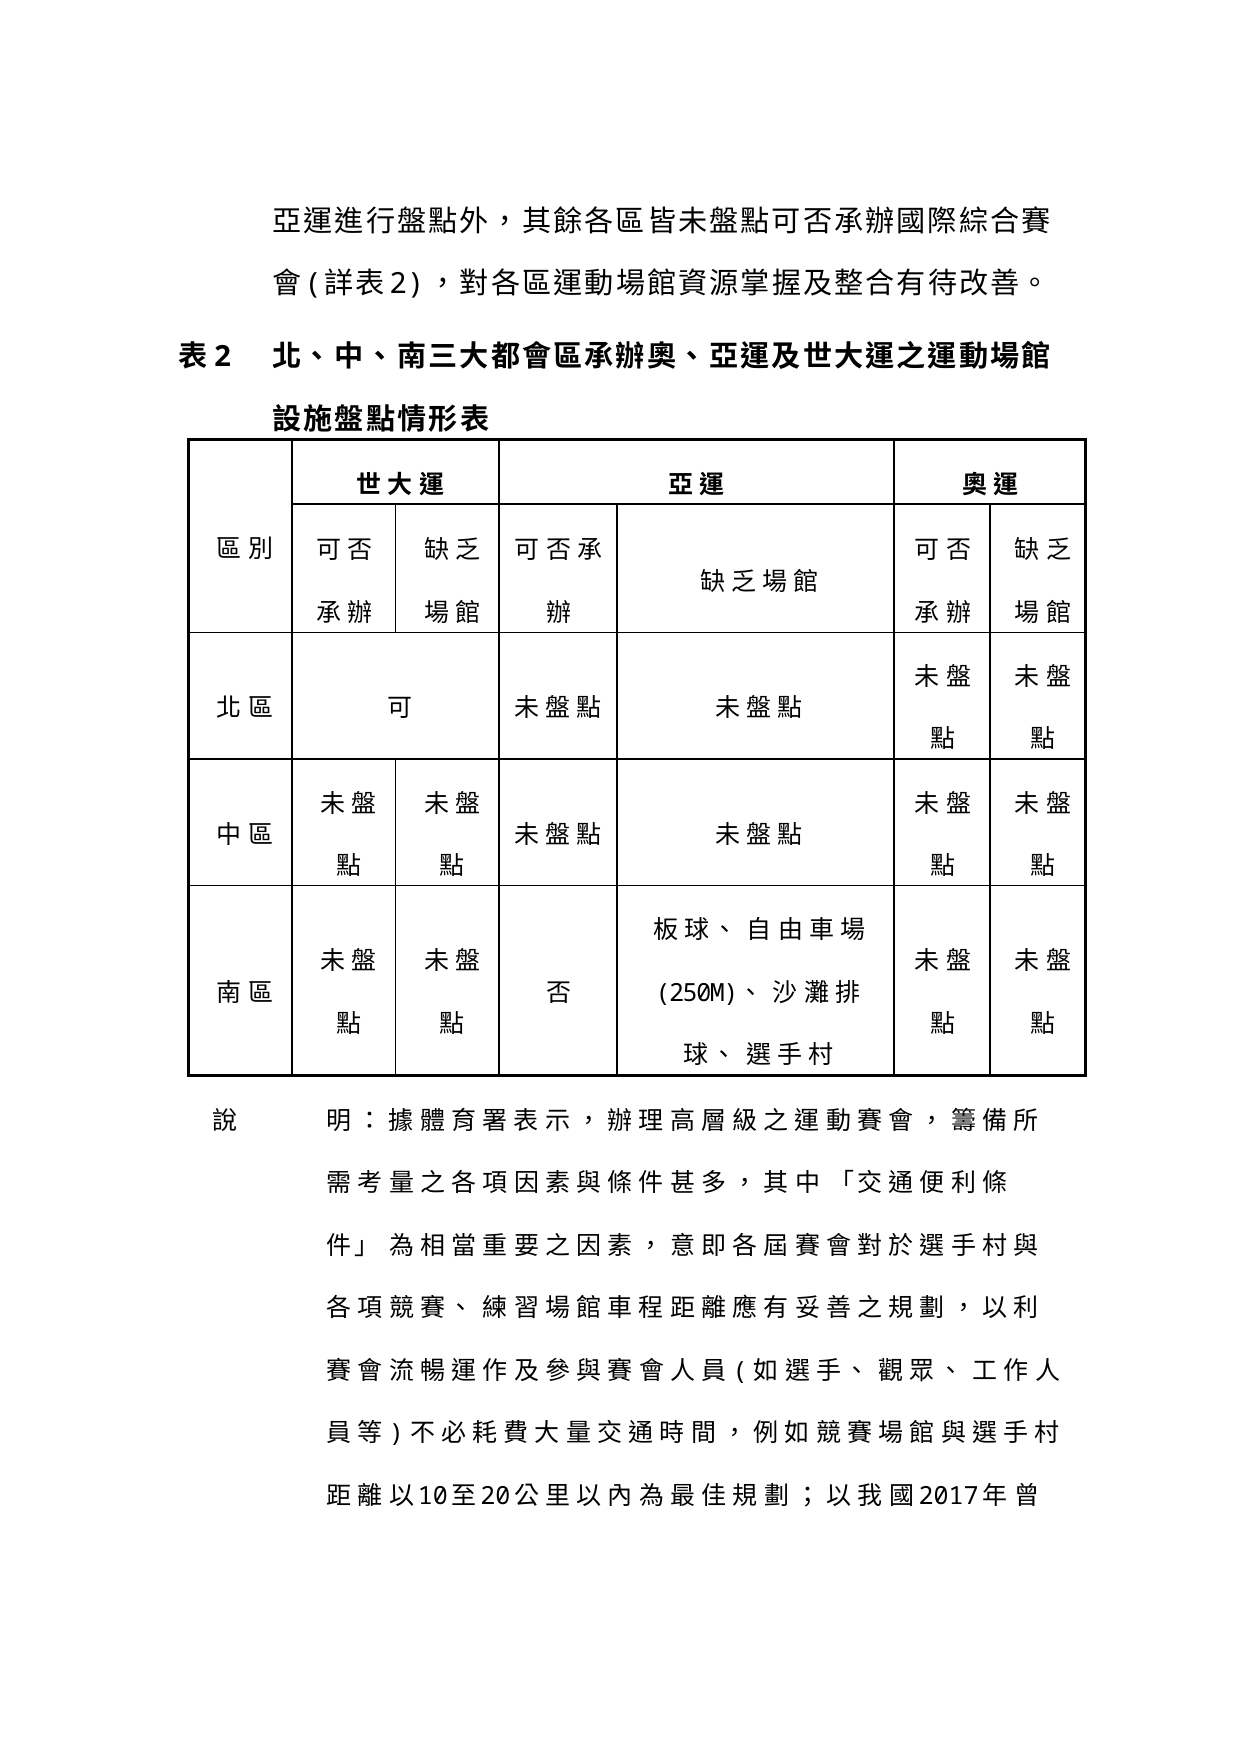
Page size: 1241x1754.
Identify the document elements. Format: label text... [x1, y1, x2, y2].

table_header 世大運 [293, 441, 498, 503]
table_cell 未盤點 [895, 760, 989, 884]
table_cell 南區 [190, 886, 291, 1073]
table_cell 板球、自由車場(250M)、沙灘排球、選手村 [618, 886, 893, 1073]
table_cell 可 [293, 633, 498, 758]
table_cell 可否承辦 [895, 505, 989, 631]
table_header 奧運 [895, 441, 1084, 503]
table_cell 缺乏場館 [618, 505, 893, 631]
table_cell 未盤點 [293, 760, 395, 884]
table_cell 未盤點 [500, 633, 616, 758]
table_cell 否 [500, 886, 616, 1073]
table_cell 未盤點 [895, 886, 989, 1073]
table_cell 中區 [190, 760, 291, 884]
table_cell 北區 [190, 633, 291, 758]
text 說 明：據體育署表示，辦理高層級之運動賽會，籌備所需考量之各項因素與條件甚多，其中「交通便利條件」為相當重要之因素，意即各屆賽會對於選手村與各項競賽、練習場館車程距離應有妥善之規劃，以利賽會流暢運作及參與賽會人員(如選手、觀眾、工作人員等)不必耗費大量交通時間，例如競賽場館與選手村距離以10至20公里以內為最佳規劃；以我國2017年曾 [172, 1077, 1063, 1514]
text 表2 北、中、南三大都會區承辦奧、亞運及世大運之運動場館設施盤點情形表 [177, 313, 1063, 438]
table_cell 未盤點 [991, 760, 1084, 884]
table_header 亞運 [500, 441, 893, 503]
table_cell 未盤點 [991, 633, 1084, 758]
table_cell 可否承辦 [293, 505, 395, 631]
table_cell 未盤點 [500, 760, 616, 884]
table_cell 未盤點 [618, 760, 893, 884]
table_cell 未盤點 [396, 760, 498, 884]
table_cell 未盤點 [991, 886, 1084, 1073]
table_cell 未盤點 [293, 886, 395, 1073]
table_cell 缺乏場館 [991, 505, 1084, 631]
text 主辦國際運動賽會，可形塑國際形象、提升國際地位、突破外交困境，同時結合文化、觀光、產業發展等，有助振興區域經濟成長。若要爭取舉辦國際大型賽會，建構符合其賽會要求運動設施為前題要件。由於奧、亞運及世大運等國際綜合運動賽會，仍以單一城市為主提出申辦，我國舉辦2017年臺北世界大學運動會時已將北區各級學校運動場館資源整合納入，至於中區及南區二大都會區運動場館資源整合情形，據教育部體育署(下稱體育署)表示，截至112年7月底，除曾對南部地區運動場館資源可否承辦亞運進行盤點外，其餘各區皆未盤點可否承辦國際綜合賽會(詳表2)，對各區運動場館資源掌握及整合有待改善。 [266, 177, 1063, 302]
table_cell 缺乏場館 [396, 505, 498, 631]
table_cell 未盤點 [396, 886, 498, 1073]
table_cell 可否承辦 [500, 505, 616, 631]
table_header 區別 [190, 441, 291, 631]
table_cell 未盤點 [618, 633, 893, 758]
table_cell 未盤點 [895, 633, 989, 758]
